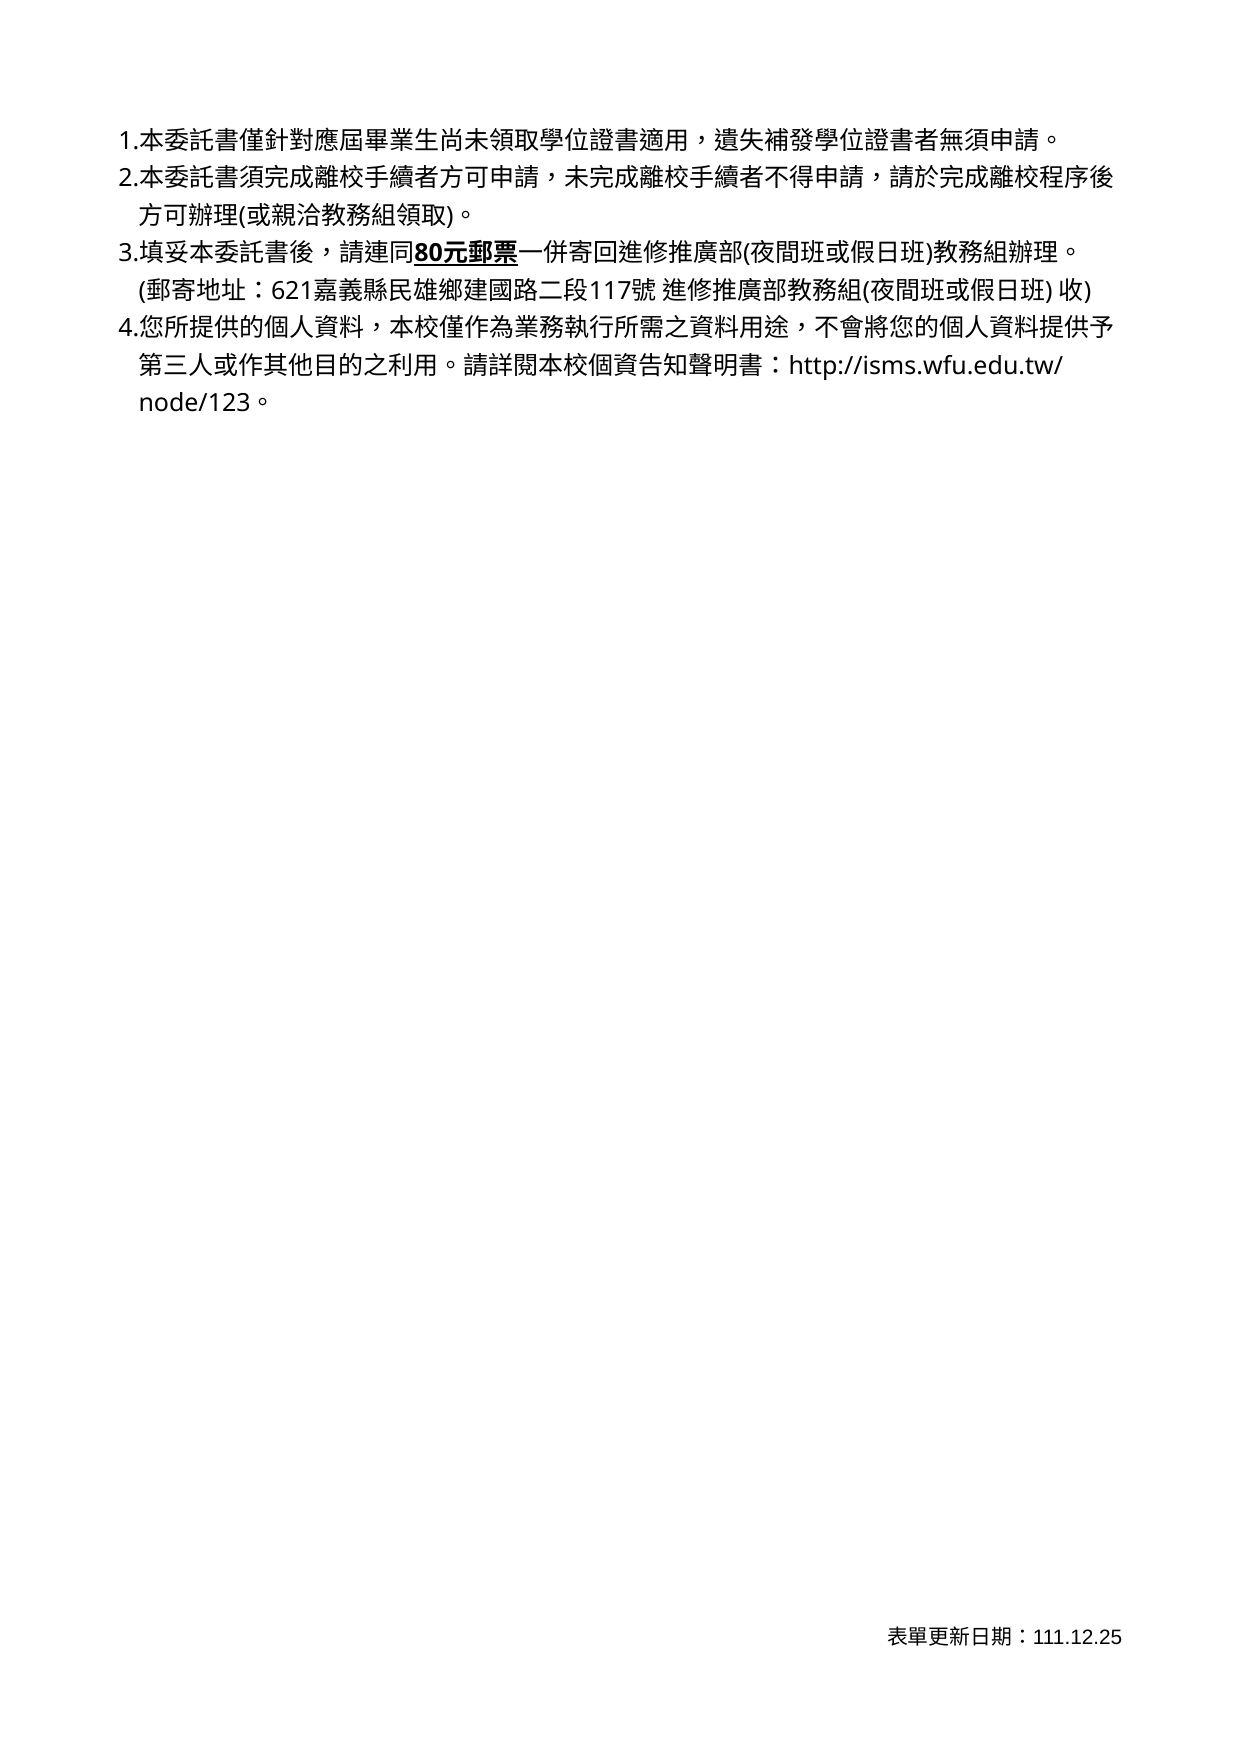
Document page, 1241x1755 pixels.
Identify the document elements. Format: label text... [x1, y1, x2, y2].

text (郵寄地址：621嘉義縣民雄鄉建國路二段117號 進修推廣部教務組(夜間班或假日班) 收) [138, 269, 1122, 307]
text 2.本委託書須完成離校手續者方可申請，未完成離校手續者不得申請，請於完成離校程序後方可辦理(或親洽教務組領取)。 [118, 157, 1122, 232]
text 3.填妥本委託書後，請連同80元郵票一併寄回進修推廣部(夜間班或假日班)教務組辦理。 [118, 232, 1122, 269]
text 4.您所提供的個人資料，本校僅作為業務執行所需之資料用途，不會將您的個人資料提供予第三人或作其他目的之利用。請詳閱本校個資告知聲明書：http://isms.wfu.edu.tw/node/123。 [118, 307, 1122, 419]
text 1.本委託書僅針對應屆畢業生尚未領取學位證書適用，遺失補發學位證書者無須申請。 [118, 119, 1122, 157]
